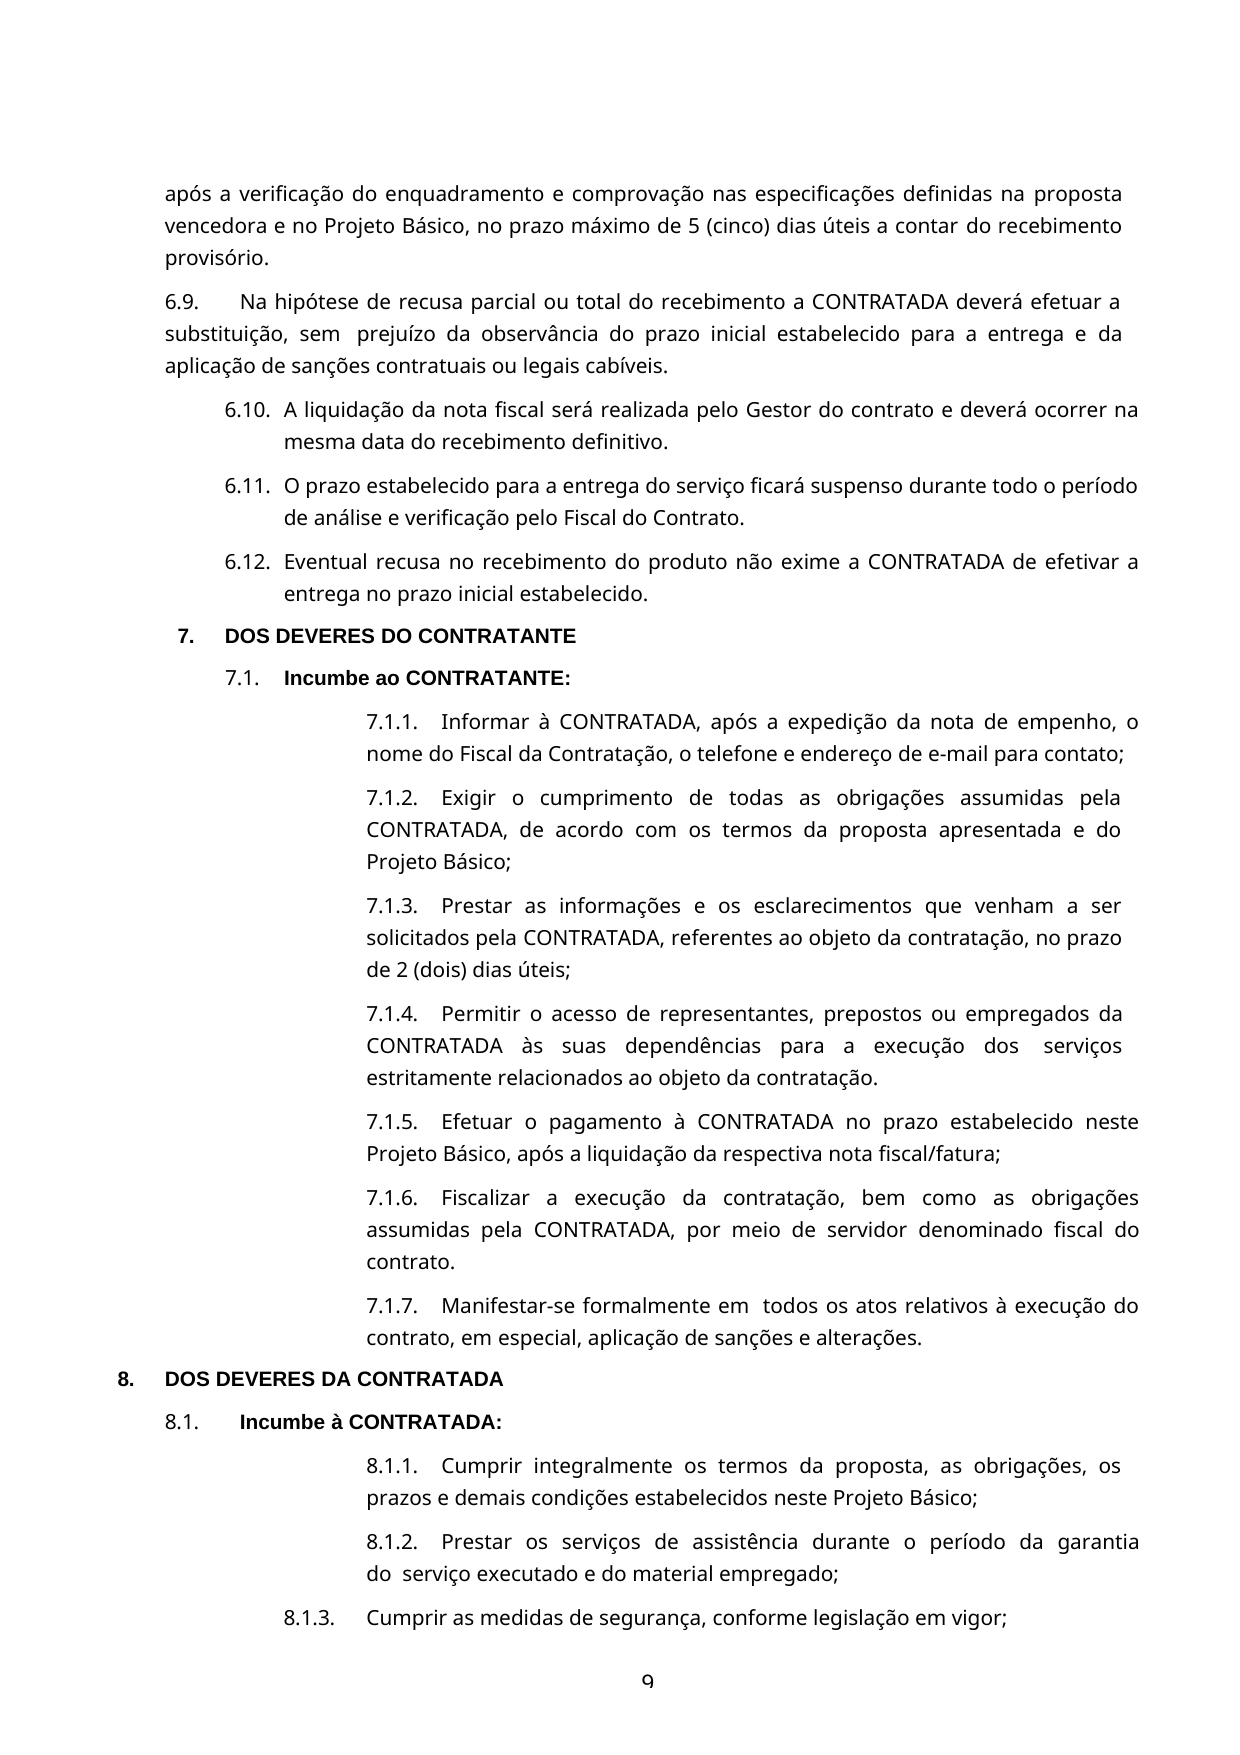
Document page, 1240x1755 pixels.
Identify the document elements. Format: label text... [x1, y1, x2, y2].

list Prestar as informações e os esclarecimentos que venham a ser solicitados pela CONTRATADA, referentes ao objeto da contratação, no prazo de 2 (dois) dias úteis; [366, 891, 1123, 983]
list Manifestar-se formalmente em todos os atos relativos à execução do contrato, em especial, aplicação de sanções e alterações. [366, 1291, 1139, 1351]
list Exigir o cumprimento de todas as obrigações assumidas pela CONTRATADA, de acordo com os termos da proposta apresentada e do Projeto Básico; [366, 783, 1122, 875]
list DOS DEVERES DA CONTRATADA [117, 1367, 1139, 1391]
list Permitir o acesso de representantes, prepostos ou empregados da CONTRATADA às suas dependências para a execução dos serviços estritamente relacionados ao objeto da contratação. [366, 999, 1123, 1091]
text após a verificação do enquadramento e comprovação nas especificações definidas na proposta vencedora e no Projeto Básico, no prazo máximo de 5 (cinco) dias úteis a contar do recebimento provisório. [164, 179, 1122, 271]
list Informar à CONTRATADA, após a expedição da nota de empenho, o nome do Fiscal da Contratação, o telefone e endereço de e-mail para contato; [366, 707, 1139, 767]
list Fiscalizar a execução da contratação, bem como as obrigações assumidas pela CONTRATADA, por meio de servidor denominado fiscal do contrato. [366, 1183, 1139, 1275]
list Efetuar o pagamento à CONTRATADA no prazo estabelecido neste Projeto Básico, após a liquidação da respectiva nota fiscal/fatura; [366, 1107, 1139, 1167]
list Eventual recusa no recebimento do produto não exime a CONTRATADA de efetivar a entrega no prazo inicial estabelecido. [224, 547, 1139, 607]
list Incumbe à CONTRATADA: [164, 1407, 1139, 1435]
list Prestar os serviços de assistência durante o período da garantia do serviço executado e do material empregado; [366, 1527, 1139, 1587]
list A liquidação da nota fiscal será realizada pelo Gestor do contrato e deverá ocorrer na mesma data do recebimento definitivo. [224, 395, 1139, 455]
list O prazo estabelecido para a entrega do serviço ficará suspenso durante todo o período de análise e verificação pelo Fiscal do Contrato. [224, 471, 1139, 532]
list DOS DEVERES DO CONTRATANTE [104, 623, 576, 647]
list Na hipótese de recusa parcial ou total do recebimento a CONTRATADA deverá efetuar a substituição, sem prejuízo da observância do prazo inicial estabelecido para a entrega e da aplicação de sanções contratuais ou legais cabíveis. [164, 287, 1122, 379]
list Cumprir integralmente os termos da proposta, as obrigações, os prazos e demais condições estabelecidos neste Projeto Básico; [366, 1451, 1122, 1511]
list Cumprir as medidas de segurança, conforme legislação em vigor; [283, 1603, 1139, 1632]
list Incumbe ao CONTRATANTE: [46, 663, 571, 691]
